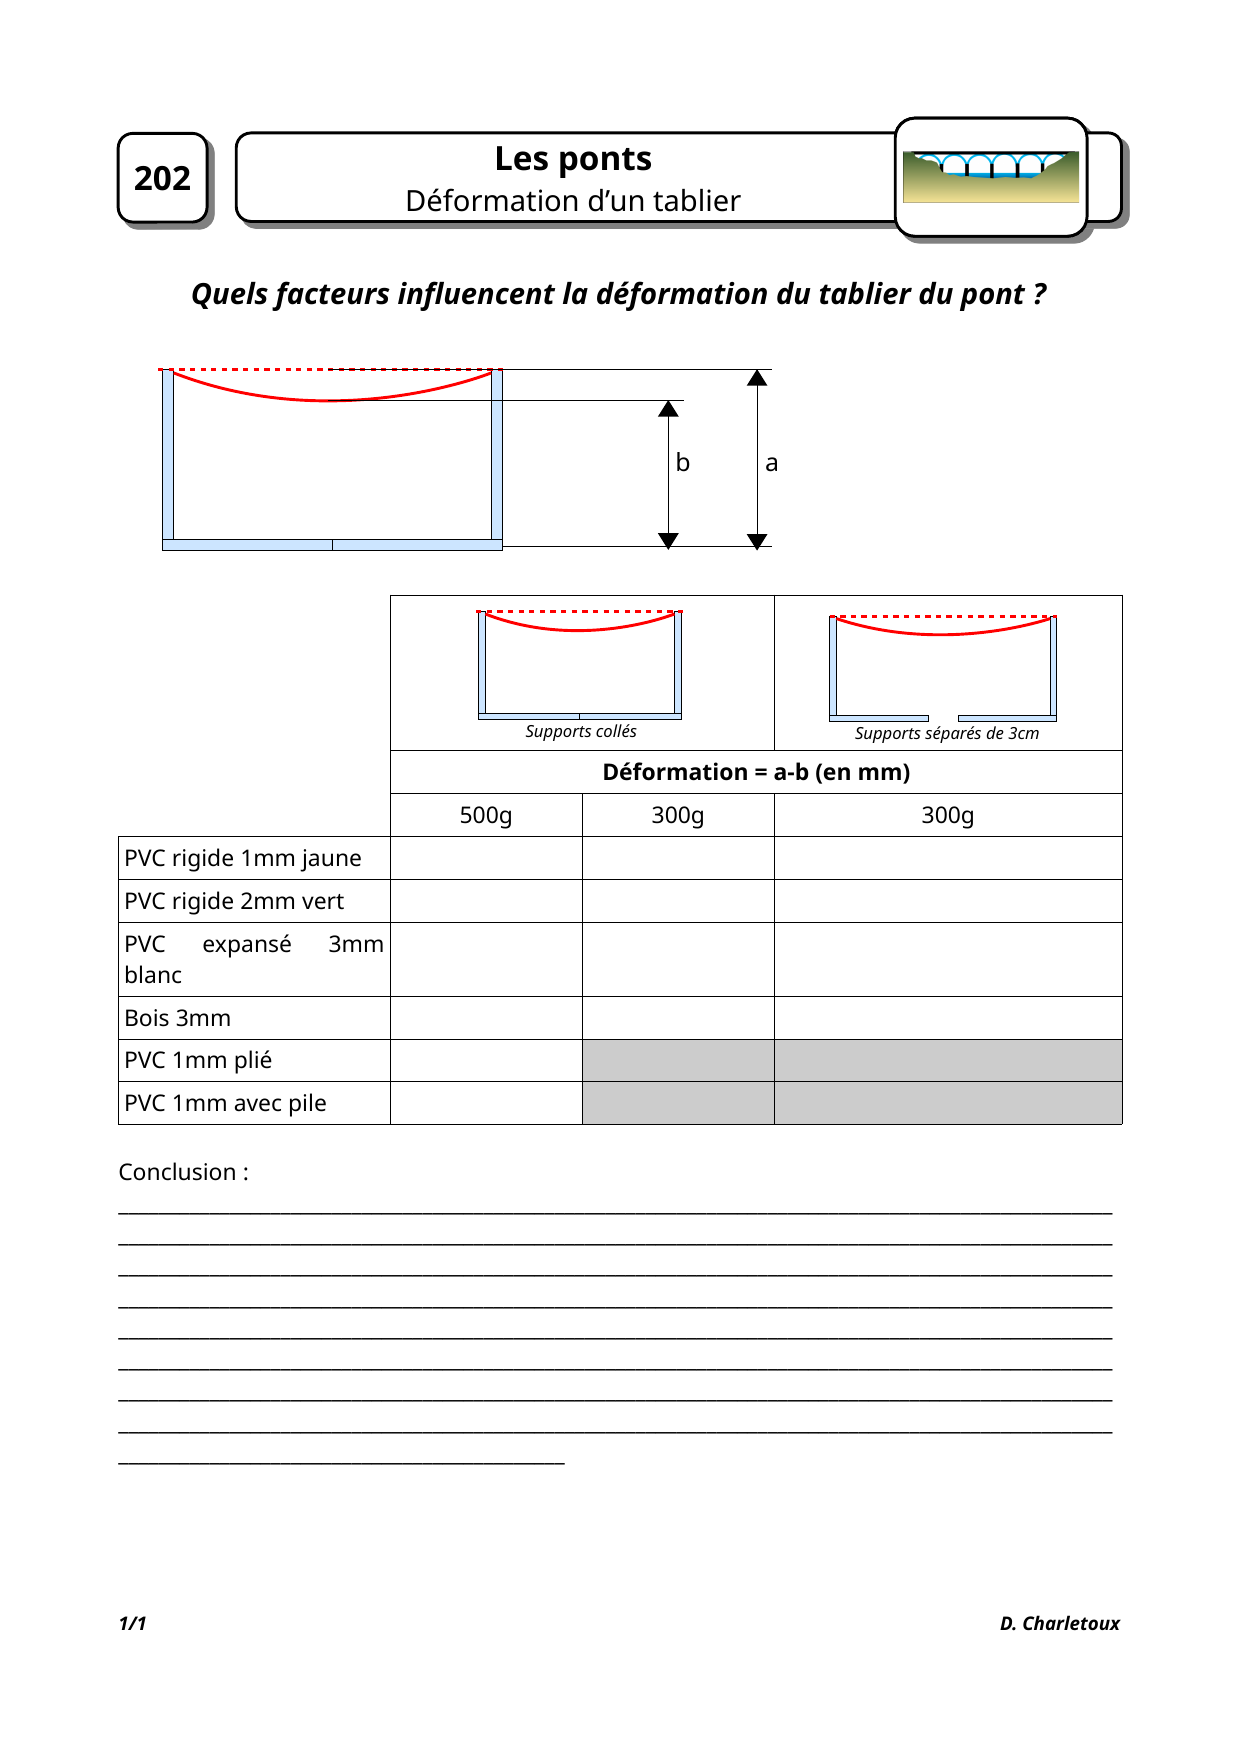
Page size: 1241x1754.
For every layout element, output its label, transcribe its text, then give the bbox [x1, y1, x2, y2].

table_header Supports séparés de 3cm [775, 596, 1122, 750]
table_cell 300g [775, 794, 1122, 836]
table_cell [391, 837, 582, 879]
table_header Supports collés [391, 596, 774, 750]
text ____________________________________________________________________________________________________________________________________________________________________________________________________________________________________________________________________________________________________________________________________________________________________________________________________________________________________________________________________________________________________________________________________________________________________________________________________________________________________________________________________________________________________________________________________________________________________________________________________________________________________________________________ [118, 1187, 1122, 1468]
table_cell PVC expansé 3mm blanc [119, 923, 390, 996]
table_cell Déformation = a-b (en mm) [391, 751, 1122, 793]
table_cell [118, 750, 390, 793]
table_cell [583, 837, 774, 879]
table_cell PVC rigide 2mm vert [119, 880, 390, 922]
table_cell [775, 1040, 1122, 1081]
table_cell [391, 923, 582, 996]
table_cell [583, 923, 774, 996]
table_cell [775, 880, 1122, 922]
table_cell 500g [391, 794, 582, 836]
table_cell [391, 997, 582, 1038]
table_cell [775, 1082, 1122, 1124]
table_cell [775, 837, 1122, 879]
table_cell [118, 793, 390, 836]
table_cell [583, 997, 774, 1038]
table_cell 300g [583, 794, 774, 836]
table_cell PVC 1mm plié [119, 1040, 390, 1081]
picture [902, 150, 1080, 203]
table_header [118, 595, 390, 750]
table_cell [775, 923, 1122, 996]
table_cell [583, 880, 774, 922]
table_cell PVC 1mm avec pile [119, 1082, 390, 1124]
table_cell Bois 3mm [119, 997, 390, 1038]
table_cell [775, 997, 1122, 1038]
table_cell [391, 1082, 582, 1124]
text Conclusion : [118, 1156, 1122, 1187]
table_cell [391, 880, 582, 922]
table_cell [583, 1040, 774, 1081]
table_cell [583, 1082, 774, 1124]
table_cell PVC rigide 1mm jaune [119, 837, 390, 879]
text Quels facteurs influencent la déformation du tablier du pont ? [118, 274, 1122, 313]
table_cell [391, 1040, 582, 1081]
